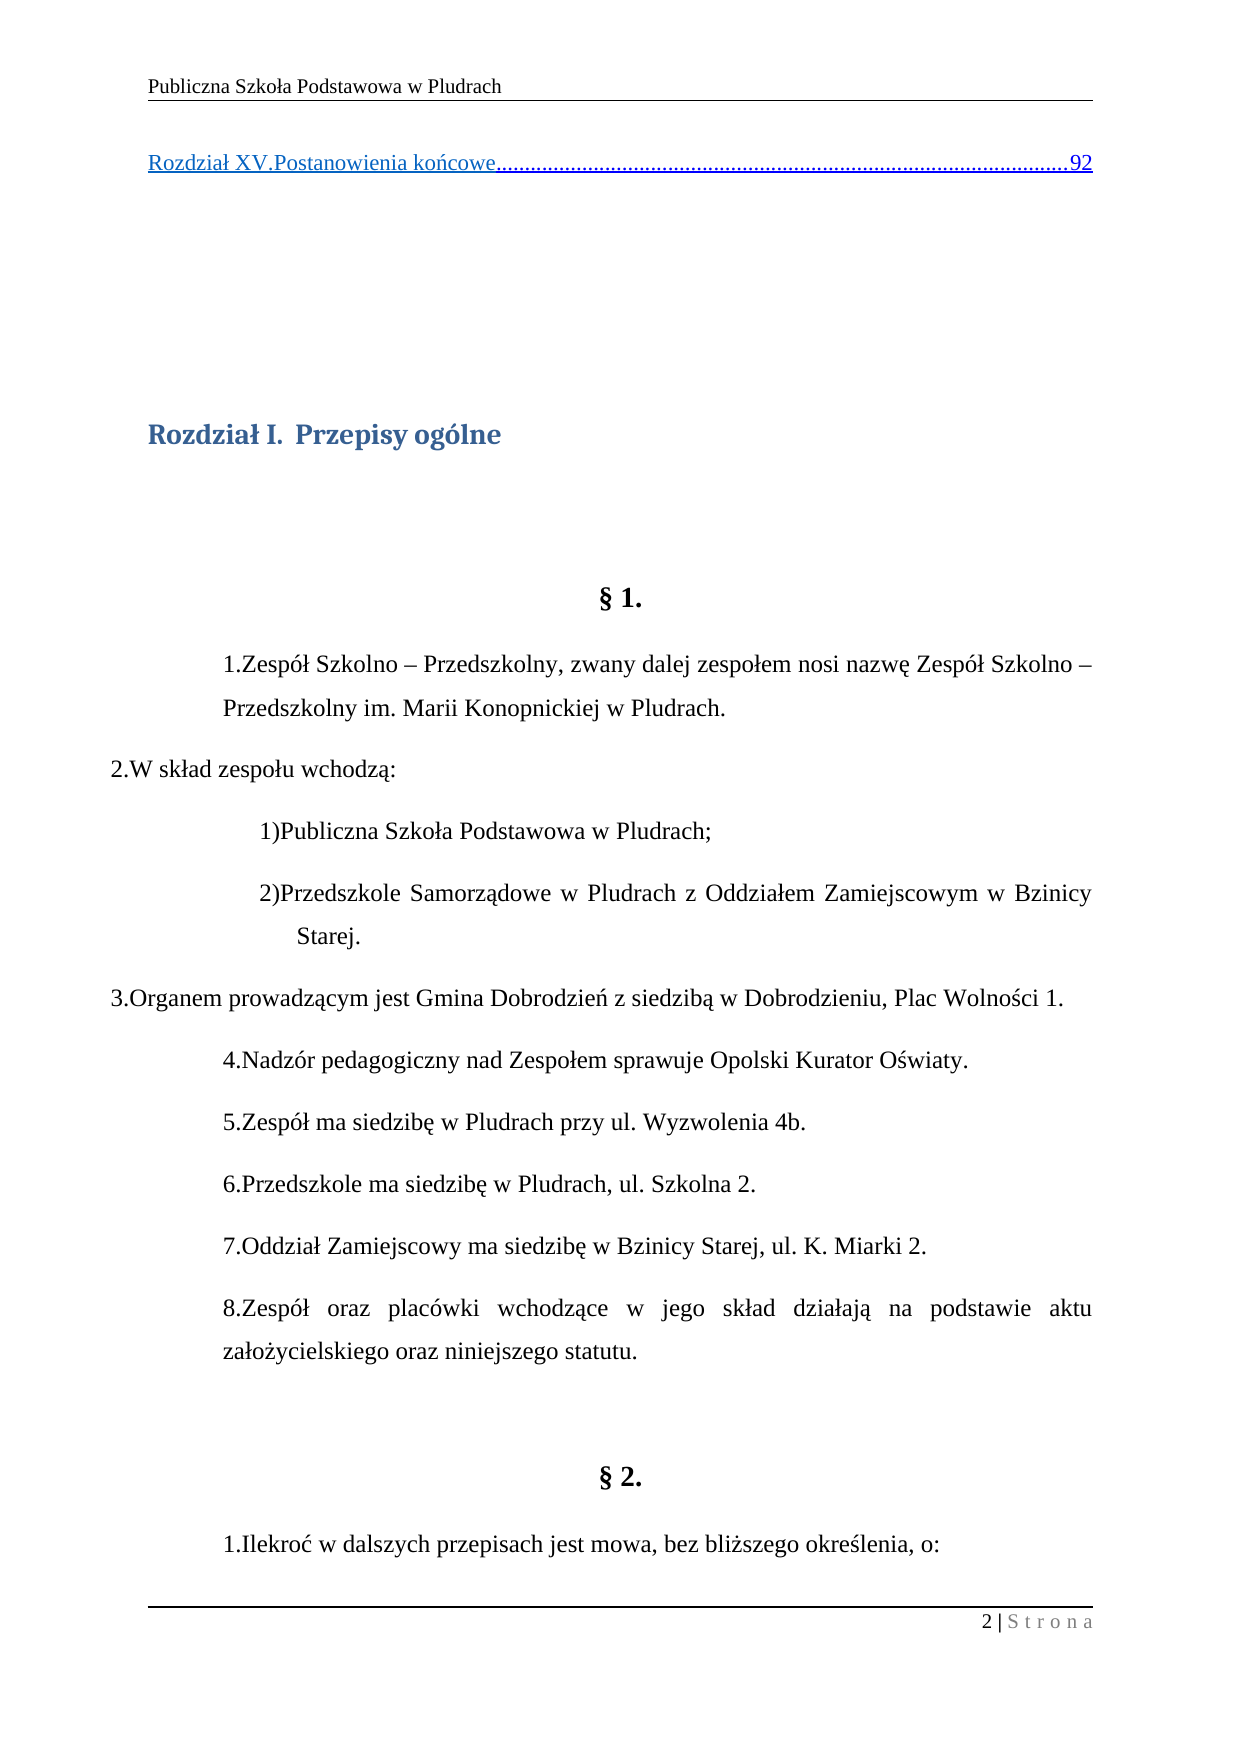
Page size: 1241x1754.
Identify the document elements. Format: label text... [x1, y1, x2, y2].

list Zespół ma siedzibę w Pludrach przy ul. Wyzwolenia 4b. [223, 1107, 1093, 1136]
subtitle Rozdział I. Przepisy ogólne [148, 418, 1093, 452]
list Ilekroć w dalszych przepisach jest mowa, bez bliższego określenia, o: [223, 1529, 1093, 1557]
text § 2. [148, 1459, 1093, 1493]
list Oddział Zamiejscowy ma siedzibę w Bzinicy Starej, ul. K. Miarki 2. [223, 1231, 1093, 1259]
text Rozdział XV. Postanowienia końcowe 92 [148, 148, 1093, 171]
list Organem prowadzącym jest Gmina Dobrodzień z siedzibą w Dobrodzieniu, Plac Wolności 1. [110, 983, 1093, 1012]
list Zespół oraz placówki wchodzące w jego skład działają na podstawie aktu założycielskiego oraz niniejszego statutu. [223, 1293, 1093, 1364]
list Publiczna Szkoła Podstawowa w Pludrach; [259, 816, 1093, 845]
list Zespół Szkolno – Przedszkolny, zwany dalej zespołem nosi nazwę Zespół Szkolno – Przedszkolny im. Marii Konopnickiej w Pludrach. [223, 649, 1093, 721]
list Nadzór pedagogiczny nad Zespołem sprawuje Opolski Kurator Oświaty. [223, 1045, 1093, 1074]
list Przedszkole ma siedzibę w Pludrach, ul. Szkolna 2. [223, 1169, 1093, 1198]
list Przedszkole Samorządowe w Pludrach z Oddziałem Zamiejscowym w Bzinicy Starej. [259, 878, 1093, 950]
text § 1. [148, 581, 1093, 614]
list W skład zespołu wchodzą: [110, 754, 1093, 783]
